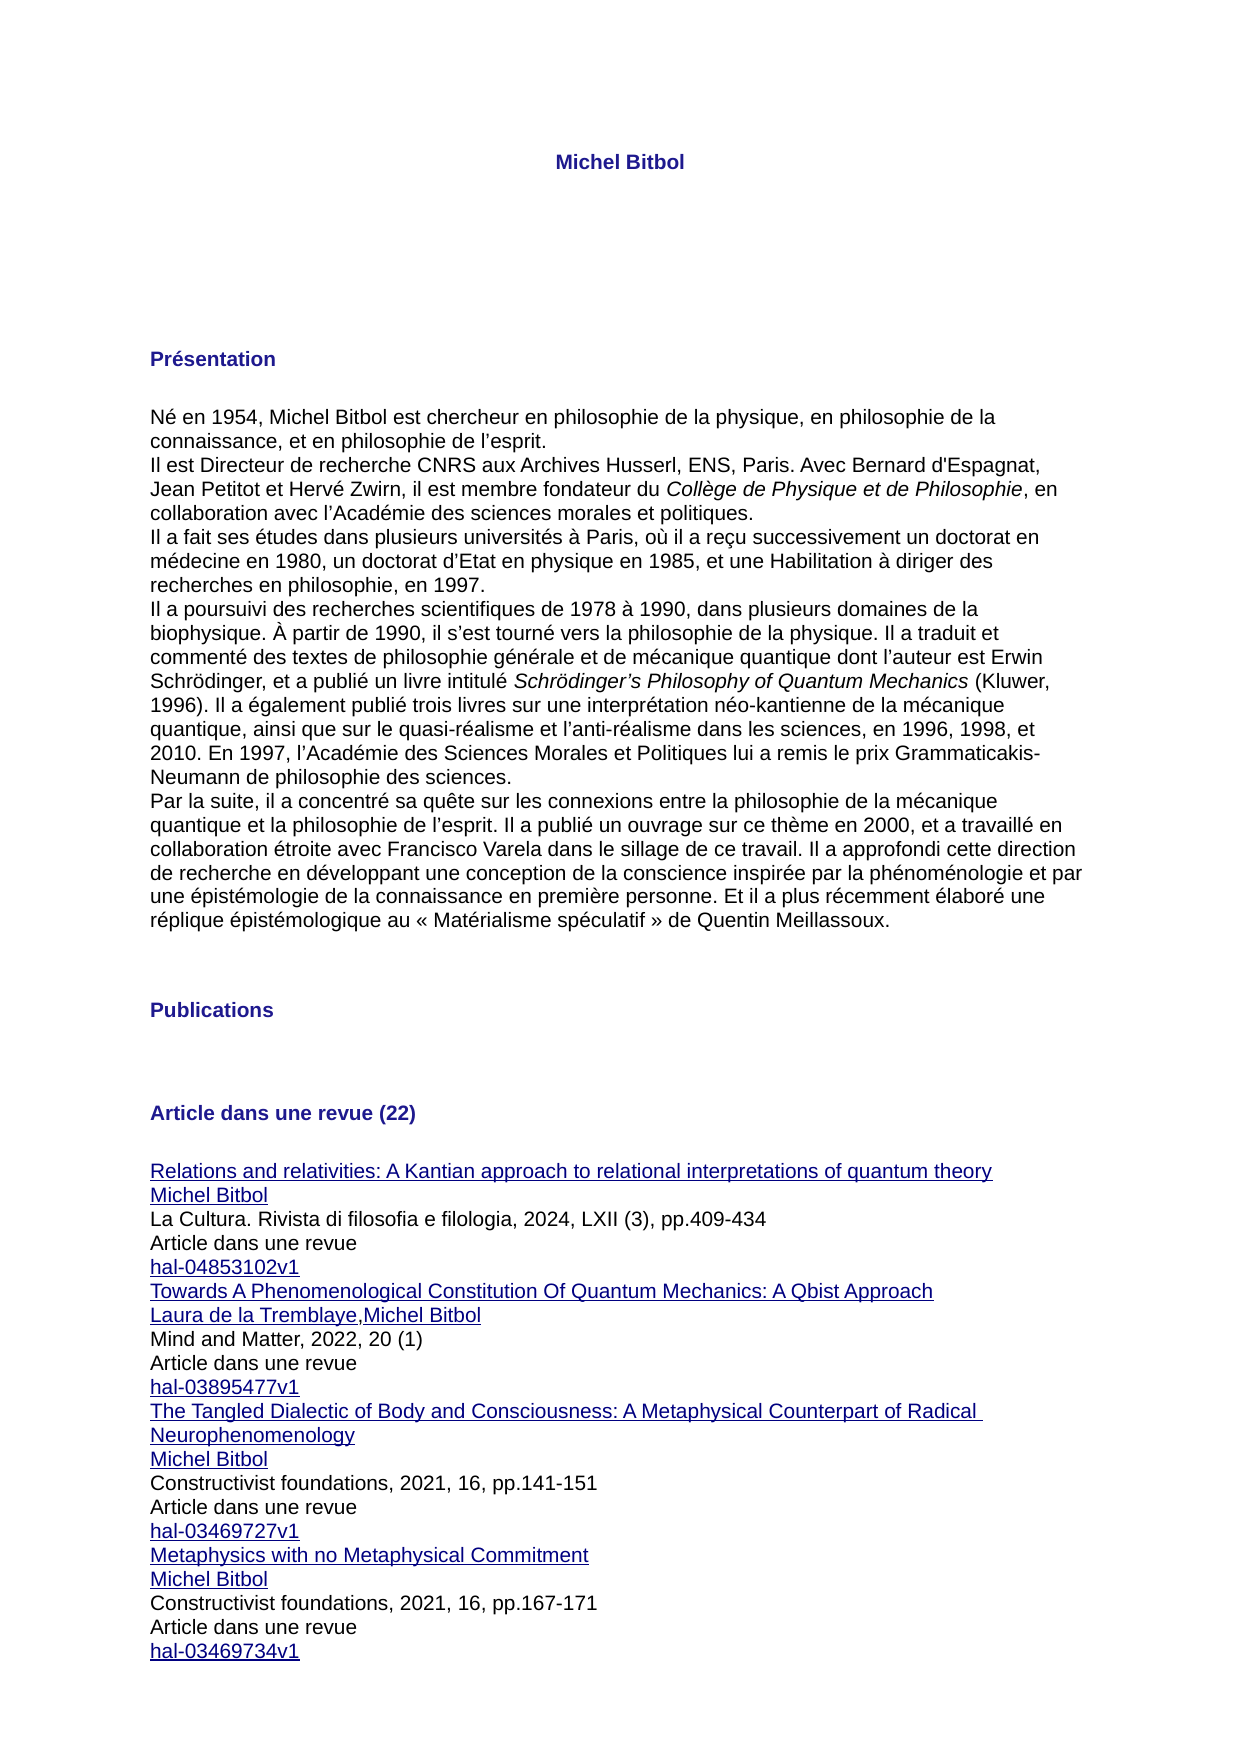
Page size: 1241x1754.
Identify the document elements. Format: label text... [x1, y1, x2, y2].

text Il a fait ses études dans plusieurs universités à Paris, où il a reçu successivement un doctorat en médecine en 1980, un doctorat d’Etat en physique en 1985, et une Habilitation à diriger des recherches en philosophie, en 1997. [150, 525, 1090, 597]
table_cell Towards A Phenomenological Constitution Of Quantum Mechanics: A Qbist Approach Laura de la Tremblaye,Michel Bitbol Mind and Matter, 2022, 20 (1) Article dans une revue hal-03895477v1 [150, 1279, 1090, 1399]
subtitle Michel Bitbol [150, 150, 1090, 174]
table_cell The Tangled Dialectic of Body and Consciousness: A Metaphysical Counterpart of Radical Neurophenomenology Michel Bitbol Constructivist foundations, 2021, 16, pp.141-151 Article dans une revue hal-03469727v1 [150, 1399, 1090, 1543]
text Il est Directeur de recherche CNRS aux Archives Husserl, ENS, Paris. Avec Bernard d'Espagnat, Jean Petitot et Hervé Zwirn, il est membre fondateur du Collège de Physique et de Philosophie, en collaboration avec l’Académie des sciences morales et politiques. [150, 453, 1090, 525]
subtitle Article dans une revue (22) [150, 1101, 1090, 1125]
text Né en 1954, Michel Bitbol est chercheur en philosophie de la physique, en philosophie de la connaissance, et en philosophie de l’esprit. [150, 405, 1090, 453]
table_cell Metaphysics with no Metaphysical Commitment Michel Bitbol Constructivist foundations, 2021, 16, pp.167-171 Article dans une revue hal-03469734v1 [150, 1543, 1090, 1662]
text Par la suite, il a concentré sa quête sur les connexions entre la philosophie de la mécanique quantique et la philosophie de l’esprit. Il a publié un ouvrage sur ce thème en 2000, et a travaillé en collaboration étroite avec Francisco Varela dans le sillage de ce travail. Il a approfondi cette direction de recherche en développant une conception de la conscience inspirée par la phénoménologie et par une épistémologie de la connaissance en première personne. Et il a plus récemment élaboré une réplique épistémologique au « Matérialisme spéculatif » de Quentin Meillassoux. [150, 788, 1090, 932]
subtitle Publications [150, 998, 1090, 1022]
table_header Relations and relativities: A Kantian approach to relational interpretations of quantum theory Michel Bitbol La Cultura. Rivista di filosofia e filologia, 2024, LXII (3), pp.409-434 Article dans une revue hal-04853102v1 [150, 1159, 1090, 1279]
text Il a poursuivi des recherches scientifiques de 1978 à 1990, dans plusieurs domaines de la biophysique. À partir de 1990, il s’est tourné vers la philosophie de la physique. Il a traduit et commenté des textes de philosophie générale et de mécanique quantique dont l’auteur est Erwin Schrödinger, et a publié un livre intitulé Schrödinger’s Philosophy of Quantum Mechanics (Kluwer, 1996). Il a également publié trois livres sur une interprétation néo-kantienne de la mécanique quantique, ainsi que sur le quasi-réalisme et l’anti-réalisme dans les sciences, en 1996, 1998, et 2010. En 1997, l’Académie des Sciences Morales et Politiques lui a remis le prix Grammaticakis-Neumann de philosophie des sciences. [150, 597, 1090, 788]
subtitle Présentation [150, 347, 1090, 371]
